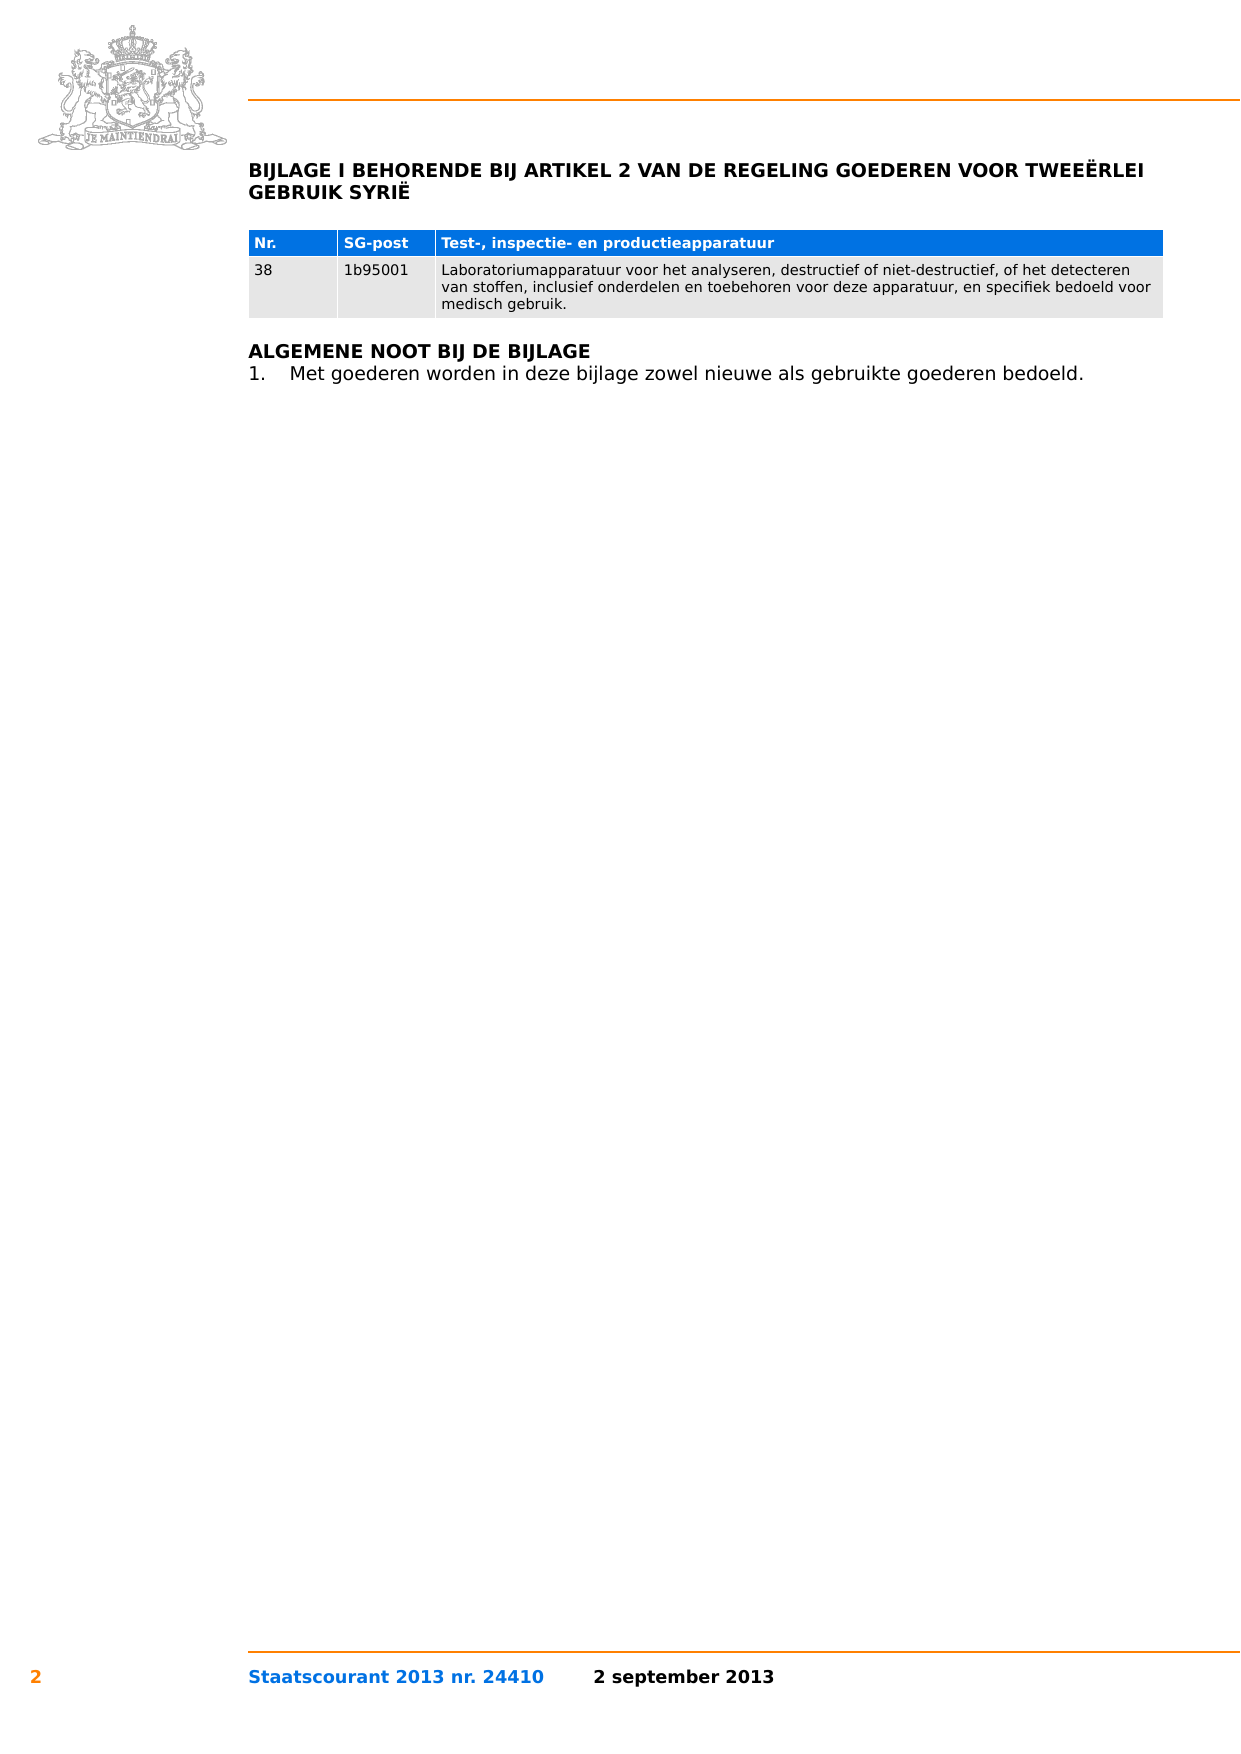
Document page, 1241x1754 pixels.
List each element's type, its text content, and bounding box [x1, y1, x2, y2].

table_cell Laboratoriumapparatuur voor het analyseren, destructief of niet-destructief, of het detecteren van stoffen, inclusief onderdelen en toebehoren voor deze apparatuur, en specifiek bedoeld voor medisch gebruik. [436, 257, 1163, 318]
text ALGEMENE NOOT BIJ DE BIJLAGE [248, 341, 1163, 362]
table_header Nr. [249, 230, 337, 256]
subtitle BIJLAGE I BEHORENDE BIJ ARTIKEL 2 VAN DE REGELING GOEDEREN VOOR TWEEËRLEI GEBRUIK SYRIË [248, 160, 1163, 204]
table_cell 1b95001 [338, 257, 435, 318]
table_cell 38 [249, 257, 337, 318]
table_header Test-, inspectie- en productieapparatuur [436, 230, 1163, 256]
text 1. Met goederen worden in deze bijlage zowel nieuwe als gebruikte goederen bedoeld. [248, 362, 1163, 384]
picture [38, 25, 227, 150]
table_header SG-post [338, 230, 435, 256]
